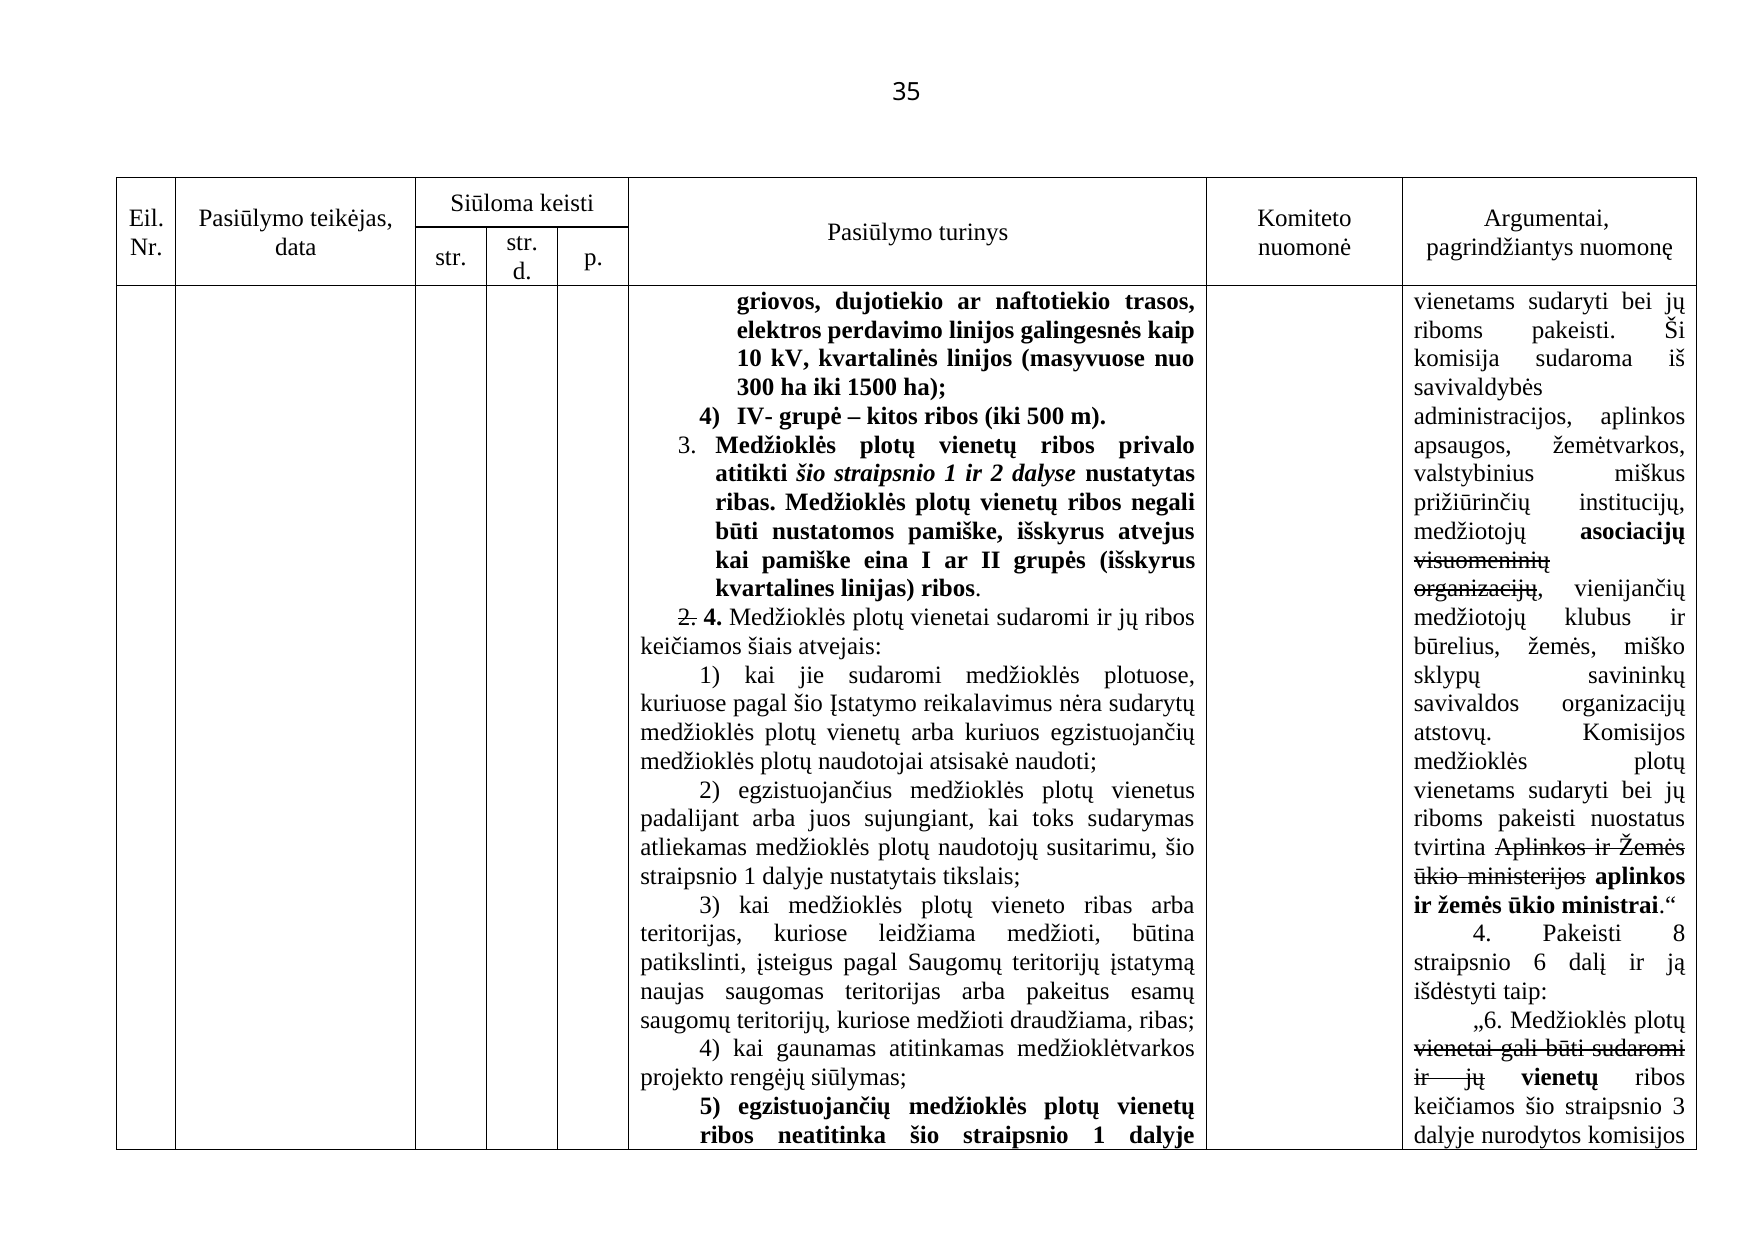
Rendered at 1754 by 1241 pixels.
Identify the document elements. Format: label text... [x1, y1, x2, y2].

table_cell [487, 286, 557, 1148]
table_header Komiteto nuomonė [1207, 178, 1402, 285]
table_cell p. [558, 228, 628, 285]
table_cell [416, 286, 486, 1148]
table_cell [1207, 286, 1402, 1148]
table_cell [558, 286, 628, 1148]
table_header Eil. Nr. [117, 178, 175, 285]
table_header Pasiūlymo teikėjas, data [176, 178, 415, 285]
table_cell str. d. [487, 228, 557, 285]
table_header Pasiūlymo turinys [629, 178, 1206, 285]
table_header Siūloma keisti [416, 178, 628, 226]
table_header Argumentai, pagrindžiantys nuomonę [1403, 178, 1696, 285]
table_cell vienetams sudaryti bei jų riboms pakeisti. Ši komisija sudaroma iš savivaldybės administracijos, aplinkos apsaugos, žemėtvarkos, valstybinius miškus prižiūrinčių institucijų, medžiotojų asociacijų visuomeninių organizacijų, vienijančių medžiotojų klubus ir būrelius, žemės, miško sklypų savininkų savivaldos organizacijų atstovų. Komisijos medžioklės plotų vienetams sudaryti bei jų riboms pakeisti nuostatus tvirtina Aplinkos ir Žemės ūkio ministerijos aplinkos ir žemės ūkio ministrai.“ 4. Pakeisti 8 straipsnio 6 dalį ir ją išdėstyti taip: „6. Medžioklės plotų vienetai gali būti sudaromi ir jų vienetų ribos keičiamos šio straipsnio 3 dalyje nurodytos komisijos [1403, 286, 1696, 1148]
table_cell str. [416, 228, 486, 285]
table_cell [117, 286, 175, 1148]
table_cell [176, 286, 415, 1148]
table_cell griovos, dujotiekio ar naftotiekio trasos, elektros perdavimo linijos galingesnės kaip 10 kV, kvartalinės linijos (masyvuose nuo 300 ha iki 1500 ha); IV- grupė – kitos ribos (iki 500 m). Medžioklės plotų vienetų ribos privalo atitikti šio straipsnio 1 ir 2 dalyse nustatytas ribas. Medžioklės plotų vienetų ribos negali būti nustatomos pamiške, išskyrus atvejus kai pamiške eina I ar II grupės (išskyrus kvartalines linijas) ribos. 2. 4. Medžioklės plotų vienetai sudaromi ir jų ribos keičiamos šiais atvejais: 1) kai jie sudaromi medžioklės plotuose, kuriuose pagal šio Įstatymo reikalavimus nėra sudarytų medžioklės plotų vienetų arba kuriuos egzistuojančių medžioklės plotų naudotojai atsisakė naudoti; 2) egzistuojančius medžioklės plotų vienetus padalijant arba juos sujungiant, kai toks sudarymas atliekamas medžioklės plotų naudotojų susitarimu, šio straipsnio 1 dalyje nustatytais tikslais; 3) kai medžioklės plotų vieneto ribas arba teritorijas, kuriose leidžiama medžioti, būtina patikslinti, įsteigus pagal Saugomų teritorijų įstatymą naujas saugomas teritorijas arba pakeitus esamų saugomų teritorijų, kuriose medžioti draudžiama, ribas; 4) kai gaunamas atitinkamas medžioklėtvarkos projekto rengėjų siūlymas; 5) egzistuojančių medžioklės plotų vienetų ribos neatitinka šio straipsnio 1 dalyje [629, 286, 1206, 1148]
